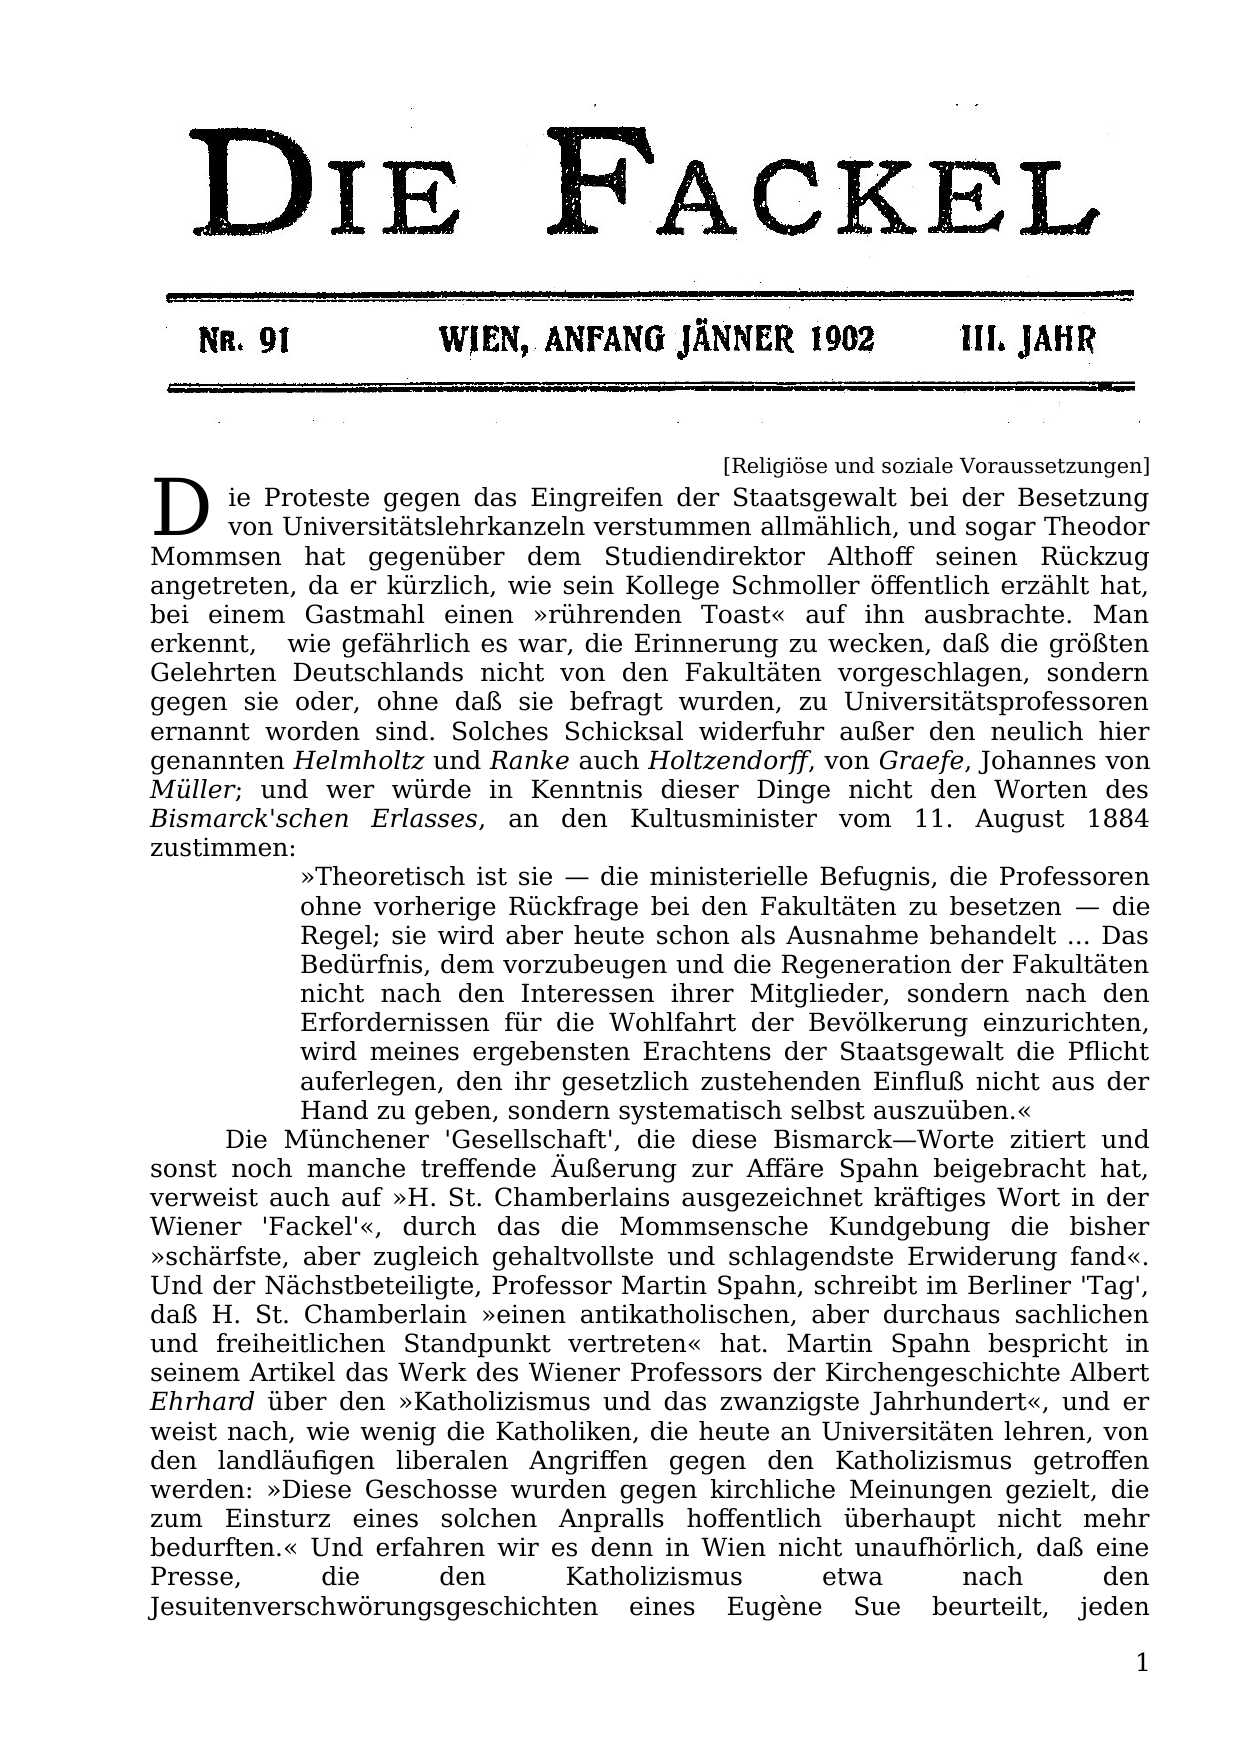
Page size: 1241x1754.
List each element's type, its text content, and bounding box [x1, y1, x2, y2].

text »Theoretisch ist sie — die ministerielle Befugnis, die Professoren ohne vorherige Rückfrage bei den Fakultäten zu besetzen — die Regel; sie wird aber heute schon als Ausnahme behandelt ... Das Bedürfnis, dem vorzubeugen und die Regeneration der Fakultäten nicht nach den Interessen ihrer Mitglieder, sondern nach den Erfordernissen für die Wohlfahrt der Bevölkerung einzurichten, wird meines ergebensten Erachtens der Staatsgewalt die Pflicht auferlegen, den ihr gesetzlich zustehenden Einfluß nicht aus der Hand zu geben, sondern systematisch selbst auszuüben.« [300, 862, 1151, 1125]
text [Religiöse und soziale Voraussetzungen] [150, 454, 1151, 478]
picture [160, 104, 1140, 423]
text Die Münchener 'Gesellschaft', die diese Bismarck—Worte zitiert und sonst noch manche treffende Äußerung zur Affäre Spahn beigebracht hat, verweist auch auf »H. St. Chamberlains ausgezeichnet kräftiges Wort in der Wiener 'Fackel'«, durch das die Mommsensche Kundgebung die bisher »schärfste, aber zugleich gehaltvollste und schlagendste Erwiderung fand«. Und der Nächstbeteiligte, Professor Martin Spahn, schreibt im Berliner 'Tag', daß H. St. Chamberlain »einen antikatholischen, aber durchaus sachlichen und freiheitlichen Standpunkt vertreten« hat. Martin Spahn bespricht in seinem Artikel das Werk des Wiener Professors der Kirchengeschichte Albert Ehrhard über den »Katholizismus und das zwanzigste Jahrhundert«, und er weist nach, wie wenig die Katholiken, die heute an Universitäten lehren, von den landläufigen liberalen Angriffen gegen den Katholizismus getroffen werden: »Diese Geschosse wurden gegen kirchliche Meinungen gezielt, die zum Einsturz eines solchen Anpralls hoffentlich überhaupt nicht mehr bedurften.« Und erfahren wir es denn in Wien nicht unaufhörlich, daß eine Presse, die den Katholizismus etwa nach den Jesuitenverschwörungsgeschichten eines Eugène Sue beurteilt, jeden [150, 1125, 1151, 1621]
text Die Proteste gegen das Eingreifen der Staatsgewalt bei der Besetzung von Universitätslehrkanzeln verstummen allmählich, und sogar Theodor Mommsen hat gegenüber dem Studiendirektor Althoff seinen Rückzug angetreten, da er kürzlich, wie sein Kollege Schmoller öffentlich erzählt hat, bei einem Gastmahl einen »rührenden Toast« auf ihn ausbrachte. Man erkennt, wie gefährlich es war, die Erinnerung zu wecken, daß die größten Gelehrten Deutschlands nicht von den Fakultäten vorgeschlagen, sondern gegen sie oder, ohne daß sie befragt wurden, zu Universitätsprofessoren ernannt worden sind. Solches Schicksal widerfuhr außer den neulich hier genannten Helmholtz und Ranke auch Holtzendorff, von Graefe, Johannes von Müller; und wer würde in Kenntnis dieser Dinge nicht den Worten des Bismarck'schen Erlasses, an den Kultusminister vom 11. August 1884 zustimmen: [150, 478, 1151, 862]
